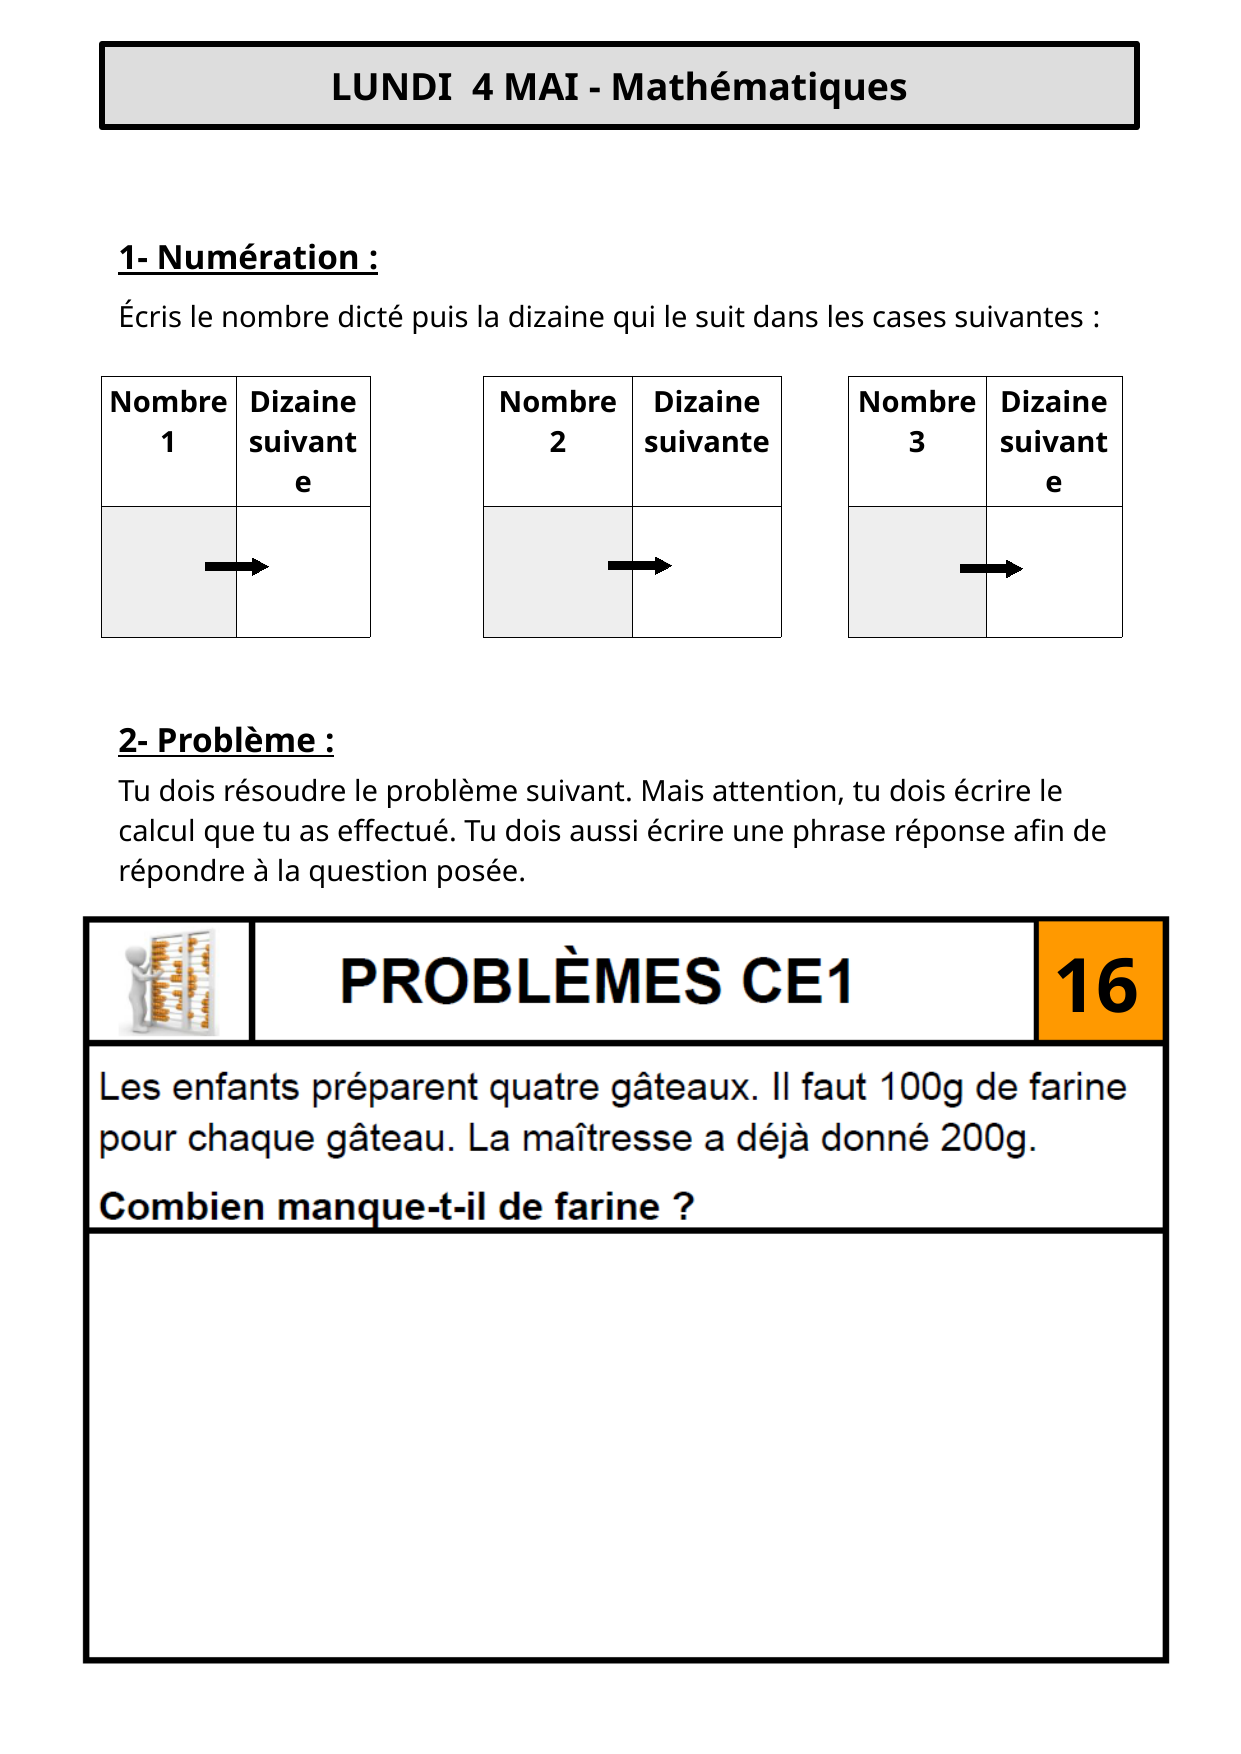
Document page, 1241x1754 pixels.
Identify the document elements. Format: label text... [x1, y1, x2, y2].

table_cell [782, 506, 848, 637]
table_header Dizaine suivante [987, 377, 1122, 506]
text 2- Problème : [118, 717, 1122, 762]
table_header Nombre 2 [484, 377, 632, 506]
picture [78, 910, 1182, 1670]
table_cell [633, 507, 781, 637]
table_header [782, 376, 848, 506]
table_header Dizaine suivante [237, 377, 370, 506]
table_cell [987, 507, 1122, 637]
text Écris le nombre dicté puis la dizaine qui le suit dans les cases suivantes : [118, 296, 1122, 336]
table_cell [371, 506, 483, 637]
table_header [371, 376, 483, 506]
table_cell [849, 507, 986, 637]
text 1- Numération : [118, 234, 1122, 279]
table_cell [237, 507, 370, 637]
table_cell [102, 507, 236, 637]
text Tu dois résoudre le problème suivant. Mais attention, tu dois écrire le calcul que tu as effectué. Tu dois aussi écrire une phrase réponse afin de répondre à la question posée. [118, 771, 1122, 889]
table_header Nombre 3 [849, 377, 986, 506]
table_header Dizaine suivante [633, 377, 781, 506]
table_header Nombre 1 [102, 377, 236, 506]
table_cell [484, 507, 632, 637]
